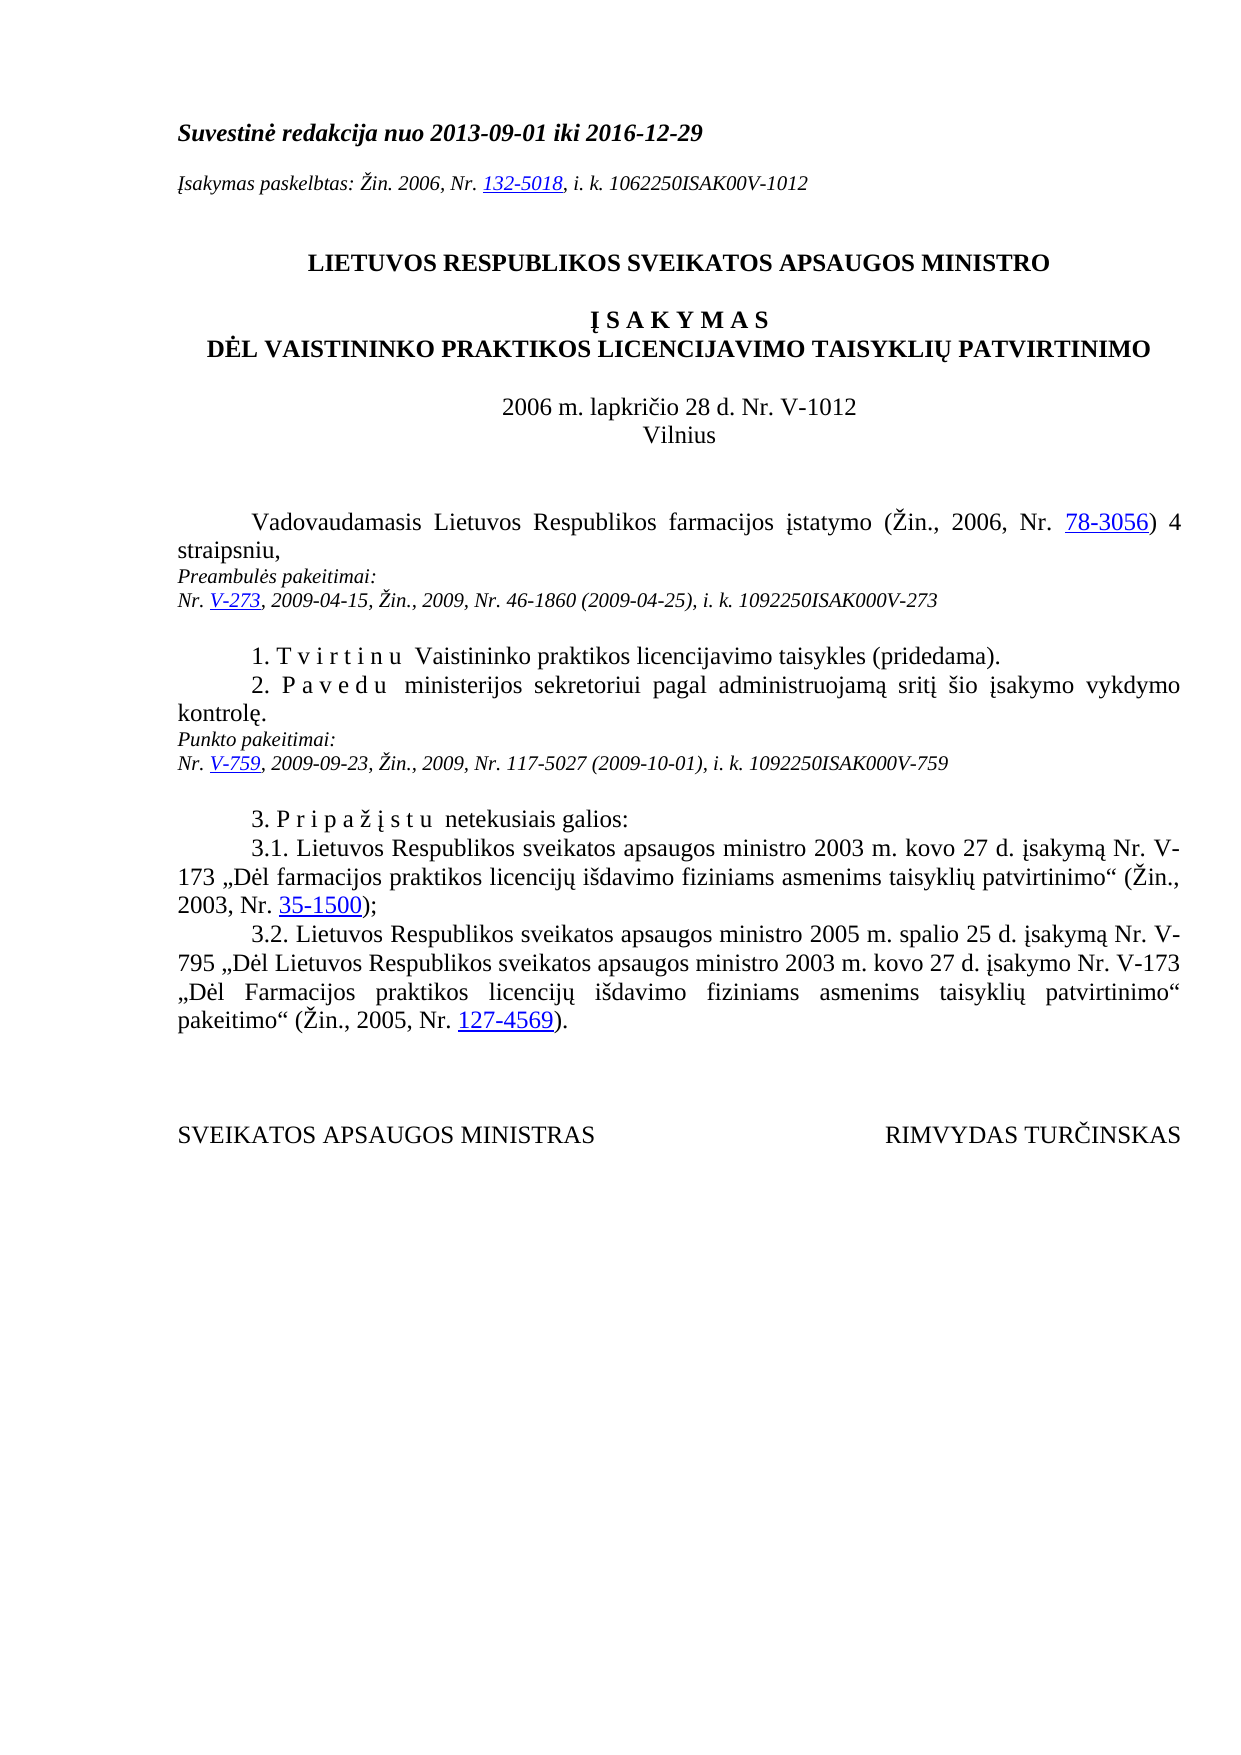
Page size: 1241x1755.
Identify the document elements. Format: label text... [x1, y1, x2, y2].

text 2. Pavedu ministerijos sekretoriui pagal administruojamą sritį šio įsakymo vykdymo kontrolę. [177, 670, 1181, 727]
text Punkto pakeitimai: [177, 727, 1181, 751]
text Į S A K Y M A S [177, 305, 1181, 334]
text 2006 m. lapkričio 28 d. Nr. V-1012 [177, 392, 1181, 420]
text LIETUVOS RESPUBLIKOS SVEIKATOS APSAUGOS MINISTRO [177, 248, 1181, 277]
text Suvestinė redakcija nuo 2013-09-01 iki 2016-12-29 [177, 118, 1181, 147]
text Vadovaudamasis Lietuvos Respublikos farmacijos įstatymo (Žin., 2006, Nr. 78-3056) 4 straipsniu, [177, 507, 1181, 564]
text Preambulės pakeitimai: [177, 564, 1181, 588]
text Įsakymas paskelbtas: Žin. 2006, Nr. 132-5018, i. k. 1062250ISAK00V-1012 [177, 171, 1181, 195]
text 3.1. Lietuvos Respublikos sveikatos apsaugos ministro 2003 m. kovo 27 d. įsakymą Nr. V-173 „Dėl farmacijos praktikos licencijų išdavimo fiziniams asmenims taisyklių patvirtinimo“ (Žin., 2003, Nr. 35-1500); [177, 833, 1181, 919]
text 3. Pripažįstu netekusiais galios: [177, 804, 1181, 833]
text Nr. V-759, 2009-09-23, Žin., 2009, Nr. 117-5027 (2009-10-01), i. k. 1092250ISAK000V-759 [177, 751, 1181, 775]
text SVEIKATOS APSAUGOS MINISTRAS RIMVYDAS TURČINSKAS [177, 1120, 1181, 1149]
text 1. Tvirtinu Vaistininko praktikos licencijavimo taisykles (pridedama). [177, 641, 1181, 670]
text Nr. V-273, 2009-04-15, Žin., 2009, Nr. 46-1860 (2009-04-25), i. k. 1092250ISAK000V-273 [177, 588, 1181, 612]
text Vilnius [177, 420, 1181, 449]
text 3.2. Lietuvos Respublikos sveikatos apsaugos ministro 2005 m. spalio 25 d. įsakymą Nr. V-795 „Dėl Lietuvos Respublikos sveikatos apsaugos ministro 2003 m. kovo 27 d. įsakymo Nr. V-173 „Dėl Farmacijos praktikos licencijų išdavimo fiziniams asmenims taisyklių patvirtinimo“ pakeitimo“ (Žin., 2005, Nr. 127-4569). [177, 919, 1181, 1034]
text DĖL VAISTININKO PRAKTIKOS LICENCIJAVIMO TAISYKLIŲ PATVIRTINIMO [177, 334, 1181, 363]
